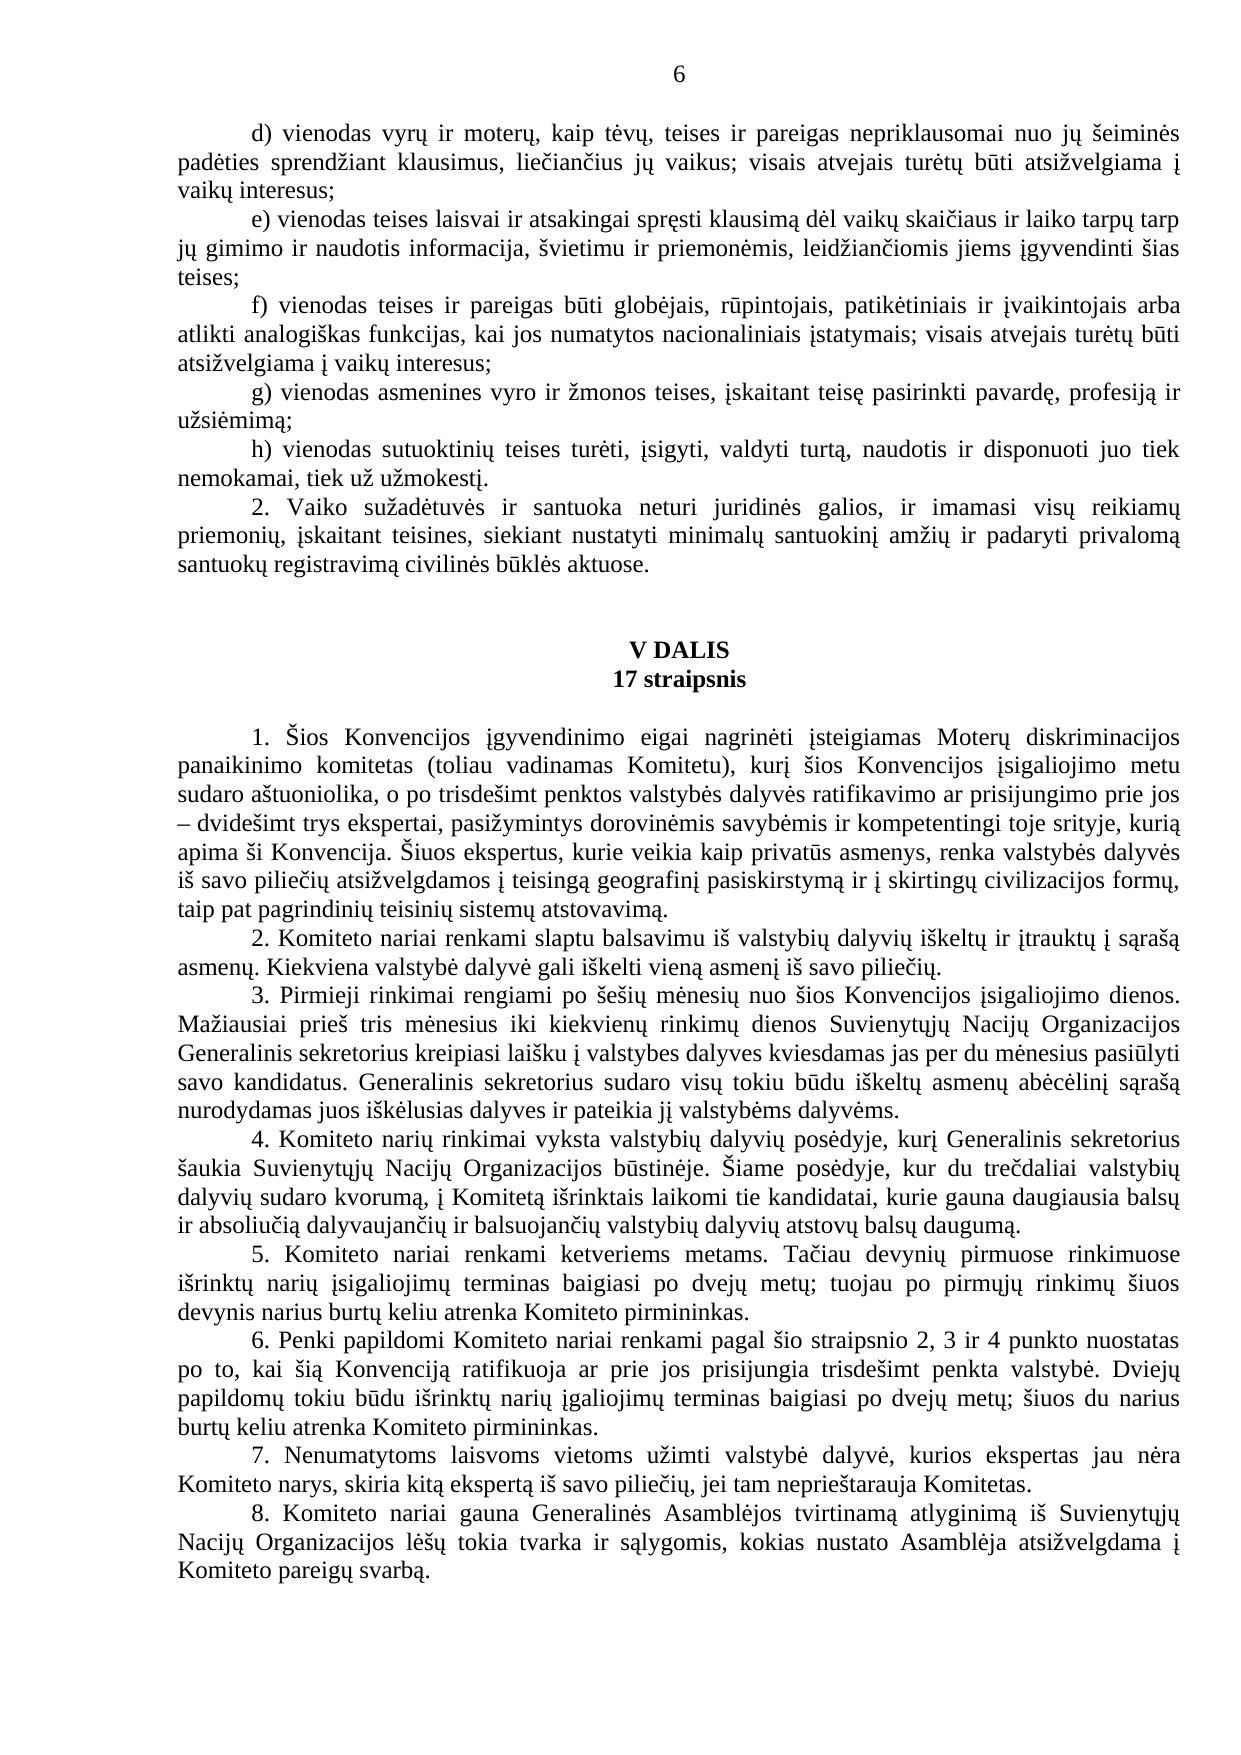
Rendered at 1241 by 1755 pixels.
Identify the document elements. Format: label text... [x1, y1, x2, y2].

text 1. Šios Konvencijos įgyvendinimo eigai nagrinėti įsteigiamas Moterų diskriminacijos panaikinimo komitetas (toliau vadinamas Komitetu), kurį šios Konvencijos įsigaliojimo metu sudaro aštuoniolika, o po trisdešimt penktos valstybės dalyvės ratifikavimo ar prisijungimo prie jos – dvidešimt trys ekspertai, pasižymintys dorovinėmis savybėmis ir kompetentingi toje srityje, kurią apima ši Konvencija. Šiuos ekspertus, kurie veikia kaip privatūs asmenys, renka valstybės dalyvės iš savo piliečių atsižvelgdamos į teisingą geografinį pasiskirstymą ir į skirtingų civilizacijos formų, taip pat pagrindinių teisinių sistemų atstovavimą. [177, 722, 1181, 923]
text 6. Penki papildomi Komiteto nariai renkami pagal šio straipsnio 2, 3 ir 4 punkto nuostatas po to, kai šią Konvenciją ratifikuoja ar prie jos prisijungia trisdešimt penkta valstybė. Dviejų papildomų tokiu būdu išrinktų narių įgaliojimų terminas baigiasi po dvejų metų; šiuos du narius burtų keliu atrenka Komiteto pirmininkas. [177, 1326, 1181, 1441]
text 8. Komiteto nariai gauna Generalinės Asamblėjos tvirtinamą atlyginimą iš Suvienytųjų Nacijų Organizacijos lėšų tokia tvarka ir sąlygomis, kokias nustato Asamblėja atsižvelgdama į Komiteto pareigų svarbą. [177, 1498, 1181, 1584]
text 2. Vaiko sužadėtuvės ir santuoka neturi juridinės galios, ir imamasi visų reikiamų priemonių, įskaitant teisines, siekiant nustatyti minimalų santuokinį amžių ir padaryti privalomą santuokų registravimą civilinės būklės aktuose. [177, 492, 1181, 578]
text 5. Komiteto nariai renkami ketveriems metams. Tačiau devynių pirmuose rinkimuose išrinktų narių įsigaliojimų terminas baigiasi po dvejų metų; tuojau po pirmųjų rinkimų šiuos devynis narius burtų keliu atrenka Komiteto pirmininkas. [177, 1239, 1181, 1326]
text 3. Pirmieji rinkimai rengiami po šešių mėnesių nuo šios Konvencijos įsigaliojimo dienos. Mažiausiai prieš tris mėnesius iki kiekvienų rinkimų dienos Suvienytųjų Nacijų Organizacijos Generalinis sekretorius kreipiasi laišku į valstybes dalyves kviesdamas jas per du mėnesius pasiūlyti savo kandidatus. Generalinis sekretorius sudaro visų tokiu būdu iškeltų asmenų abėcėlinį sąrašą nurodydamas juos iškėlusias dalyves ir pateikia jį valstybėms dalyvėms. [177, 981, 1181, 1124]
text d) vienodas vyrų ir moterų, kaip tėvų, teises ir pareigas nepriklausomai nuo jų šeiminės padėties sprendžiant klausimus, liečiančius jų vaikus; visais atvejais turėtų būti atsižvelgiama į vaikų interesus; [177, 118, 1181, 204]
text V DALIS [177, 636, 1181, 664]
text 17 straipsnis [177, 664, 1181, 693]
text e) vienodas teises laisvai ir atsakingai spręsti klausimą dėl vaikų skaičiaus ir laiko tarpų tarp jų gimimo ir naudotis informacija, švietimu ir priemonėmis, leidžiančiomis jiems įgyvendinti šias teises; [177, 204, 1181, 291]
text 4. Komiteto narių rinkimai vyksta valstybių dalyvių posėdyje, kurį Generalinis sekretorius šaukia Suvienytųjų Nacijų Organizacijos būstinėje. Šiame posėdyje, kur du trečdaliai valstybių dalyvių sudaro kvorumą, į Komitetą išrinktais laikomi tie kandidatai, kurie gauna daugiausia balsų ir absoliučią dalyvaujančių ir balsuojančių valstybių dalyvių atstovų balsų daugumą. [177, 1124, 1181, 1239]
text f) vienodas teises ir pareigas būti globėjais, rūpintojais, patikėtiniais ir įvaikintojais arba atlikti analogiškas funkcijas, kai jos numatytos nacionaliniais įstatymais; visais atvejais turėtų būti atsižvelgiama į vaikų interesus; [177, 291, 1181, 377]
text 7. Nenumatytoms laisvoms vietoms užimti valstybė dalyvė, kurios ekspertas jau nėra Komiteto narys, skiria kitą ekspertą iš savo piliečių, jei tam neprieštarauja Komitetas. [177, 1441, 1181, 1498]
text 2. Komiteto nariai renkami slaptu balsavimu iš valstybių dalyvių iškeltų ir įtrauktų į sąrašą asmenų. Kiekviena valstybė dalyvė gali iškelti vieną asmenį iš savo piliečių. [177, 923, 1181, 981]
text g) vienodas asmenines vyro ir žmonos teises, įskaitant teisę pasirinkti pavardę, profesiją ir užsiėmimą; [177, 377, 1181, 434]
text h) vienodas sutuoktinių teises turėti, įsigyti, valdyti turtą, naudotis ir disponuoti juo tiek nemokamai, tiek už užmokestį. [177, 434, 1181, 492]
